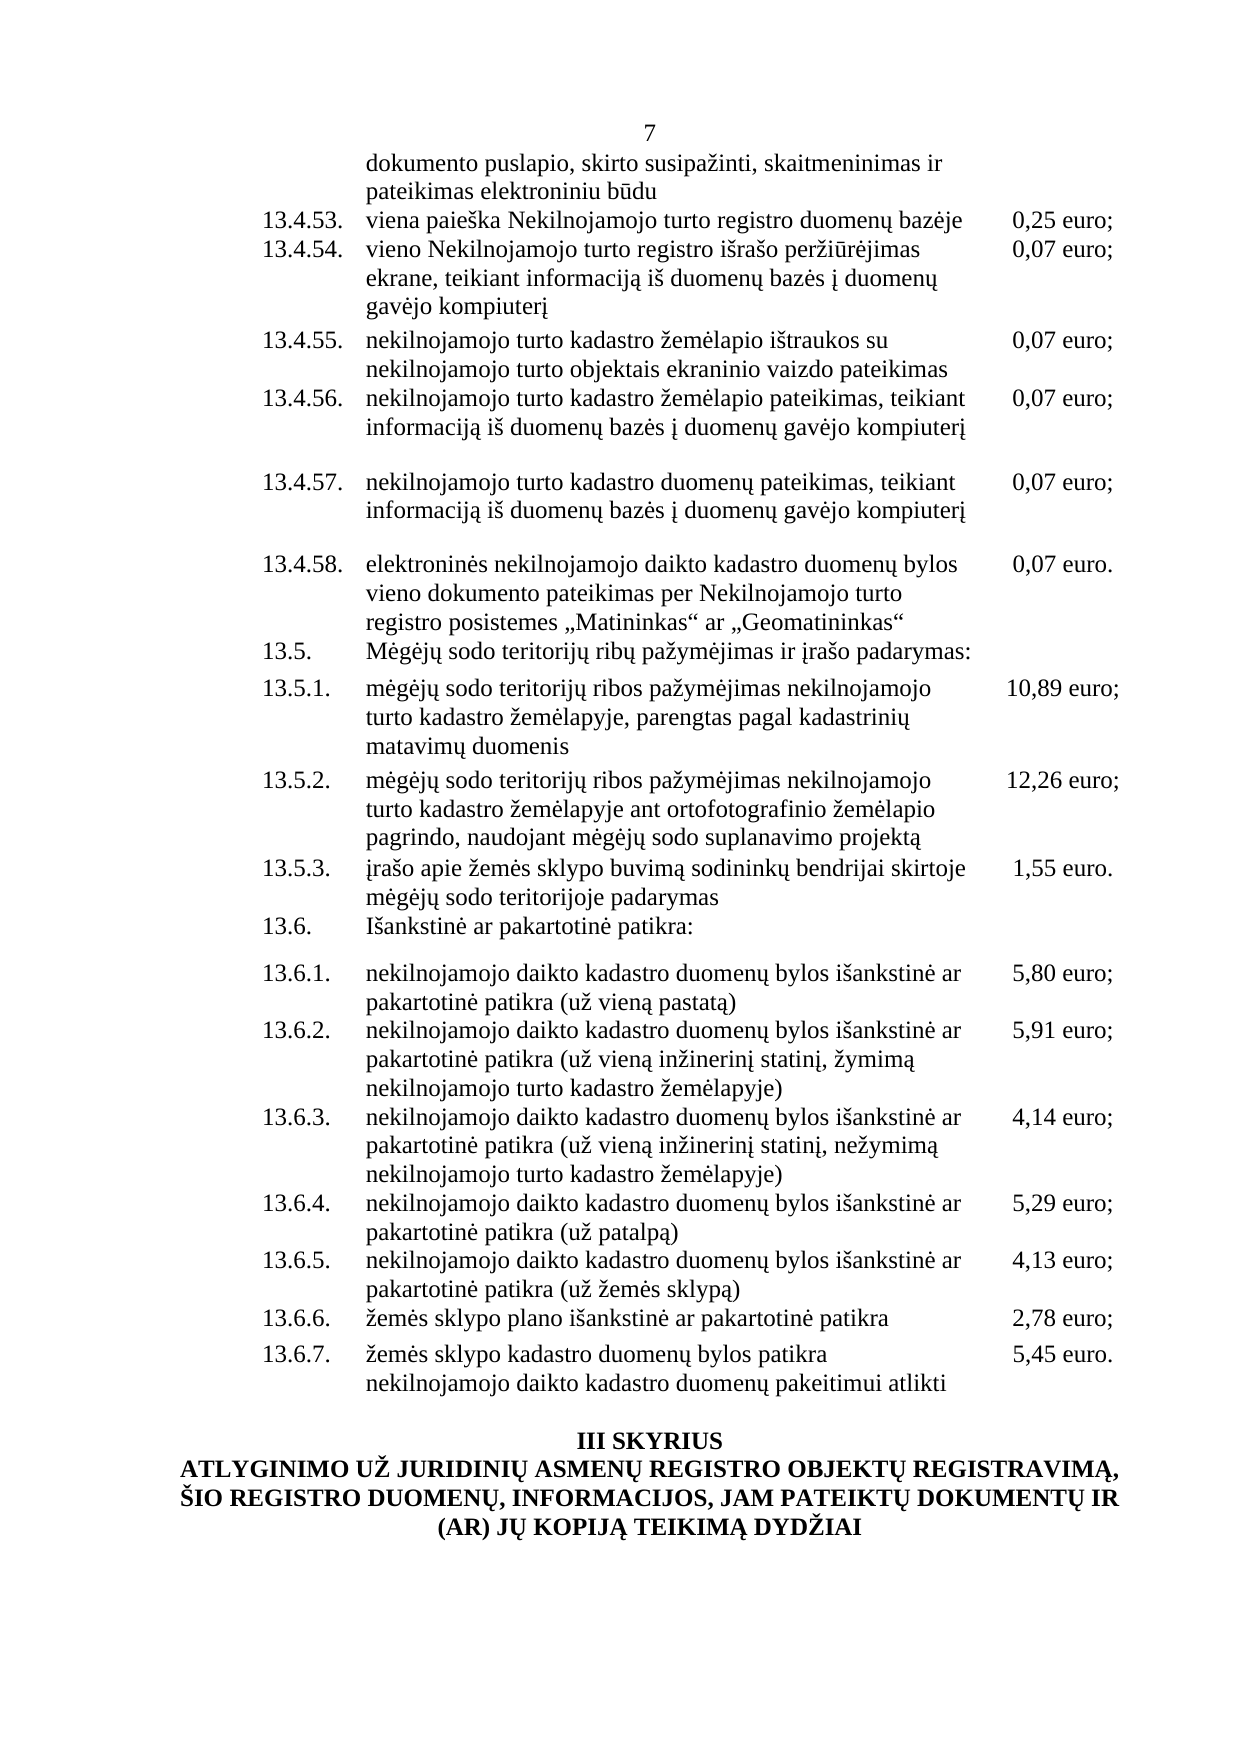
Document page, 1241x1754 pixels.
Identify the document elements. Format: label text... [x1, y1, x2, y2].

table_cell žemės sklypo plano išankstinė ar pakartotinė patikra [354, 1303, 989, 1339]
table_cell 5,45 euro. [989, 1340, 1136, 1397]
table_cell mėgėjų sodo teritorijų ribos pažymėjimas nekilnojamojo turto kadastro žemėlapyje, parengtas pagal kadastrinių matavimų duomenis [354, 673, 989, 765]
table_cell nekilnojamojo daikto kadastro duomenų bylos išankstinė ar pakartotinė patikra (už patalpą) [354, 1188, 989, 1246]
table_cell 5,91 euro; [989, 1016, 1136, 1102]
table_cell 13.4.55. [251, 326, 354, 383]
table_cell Mėgėjų sodo teritorijų ribų pažymėjimas ir įrašo padarymas: [354, 636, 989, 673]
table_cell 2,78 euro; [989, 1303, 1136, 1339]
table_cell 13.6.4. [251, 1188, 354, 1246]
table_cell 13.6.3. [251, 1102, 354, 1188]
table_cell [989, 911, 1136, 958]
table_cell 13.4.54. [251, 234, 354, 326]
table_cell 13.4.56. [251, 383, 354, 467]
table_cell nekilnojamojo turto kadastro duomenų pateikimas, teikiant informaciją iš duomenų bazės į duomenų gavėjo kompiuterį [354, 467, 989, 549]
table_cell elektroninės nekilnojamojo daikto kadastro duomenų bylos vieno dokumento pateikimas per Nekilnojamojo turto registro posistemes „Matininkas“ ar „Geomatininkas“ [354, 550, 989, 636]
table_cell 0,07 euro; [989, 383, 1136, 467]
table_cell [251, 148, 354, 205]
table_cell vieno Nekilnojamojo turto registro išrašo peržiūrėjimas ekrane, teikiant informaciją iš duomenų bazės į duomenų gavėjo kompiuterį [354, 234, 989, 326]
table_cell žemės sklypo kadastro duomenų bylos patikra nekilnojamojo daikto kadastro duomenų pakeitimui atlikti [354, 1340, 989, 1397]
table_cell nekilnojamojo turto kadastro žemėlapio ištraukos su nekilnojamojo turto objektais ekraninio vaizdo pateikimas [354, 326, 989, 383]
table_cell 13.4.58. [251, 550, 354, 636]
table_cell 13.5.1. [251, 673, 354, 765]
table_cell nekilnojamojo daikto kadastro duomenų bylos išankstinė ar pakartotinė patikra (už žemės sklypą) [354, 1246, 989, 1303]
table_cell 0,07 euro; [989, 326, 1136, 383]
table_cell 13.6.2. [251, 1016, 354, 1102]
table_cell nekilnojamojo daikto kadastro duomenų bylos išankstinė ar pakartotinė patikra (už vieną pastatą) [354, 958, 989, 1016]
table_cell 5,29 euro; [989, 1188, 1136, 1246]
table_cell 13.6.6. [251, 1303, 354, 1339]
table_cell nekilnojamojo turto kadastro žemėlapio pateikimas, teikiant informaciją iš duomenų bazės į duomenų gavėjo kompiuterį [354, 383, 989, 467]
table_cell mėgėjų sodo teritorijų ribos pažymėjimas nekilnojamojo turto kadastro žemėlapyje ant ortofotografinio žemėlapio pagrindo, naudojant mėgėjų sodo suplanavimo projektą [354, 765, 989, 853]
table_cell 13.4.53. [251, 205, 354, 234]
table_cell 1,55 euro. [989, 854, 1136, 911]
table_cell nekilnojamojo daikto kadastro duomenų bylos išankstinė ar pakartotinė patikra (už vieną inžinerinį statinį, nežymimą nekilnojamojo turto kadastro žemėlapyje) [354, 1102, 989, 1188]
table_cell nekilnojamojo daikto kadastro duomenų bylos išankstinė ar pakartotinė patikra (už vieną inžinerinį statinį, žymimą nekilnojamojo turto kadastro žemėlapyje) [354, 1016, 989, 1102]
table_cell 13.5.2. [251, 765, 354, 853]
table_cell 5,80 euro; [989, 958, 1136, 1016]
table_cell [989, 636, 1136, 673]
table_cell 13.6.7. [251, 1340, 354, 1397]
table_cell Išankstinė ar pakartotinė patikra: [354, 911, 989, 958]
text ATLYGINIMO UŽ JURIDINIŲ ASMENŲ REGISTRO OBJEKTŲ REGISTRAVIMĄ, ŠIO REGISTRO DUOMENŲ, INFORMACIJOS, JAM PATEIKTŲ DOKUMENTŲ IR (AR) JŲ KOPIJĄ TEIKIMĄ DYDŽIAI [177, 1454, 1122, 1541]
table_cell dokumento puslapio, skirto susipažinti, skaitmeninimas ir pateikimas elektroniniu būdu [354, 148, 989, 205]
table_cell 0,07 euro; [989, 234, 1136, 326]
table_cell 4,13 euro; [989, 1246, 1136, 1303]
table_cell 0,25 euro; [989, 205, 1136, 234]
table_cell 10,89 euro; [989, 673, 1136, 765]
table_cell viena paieška Nekilnojamojo turto registro duomenų bazėje [354, 205, 989, 234]
table_cell 4,14 euro; [989, 1102, 1136, 1188]
text III SKYRIUS [177, 1426, 1122, 1454]
table_cell 13.6. [251, 911, 354, 958]
table_cell įrašo apie žemės sklypo buvimą sodininkų bendrijai skirtoje mėgėjų sodo teritorijoje padarymas [354, 854, 989, 911]
table_cell 13.4.57. [251, 467, 354, 549]
table_cell [989, 148, 1136, 205]
table_cell 13.6.5. [251, 1246, 354, 1303]
table_cell 13.6.1. [251, 958, 354, 1016]
table_cell 13.5.3. [251, 854, 354, 911]
table_cell 13.5. [251, 636, 354, 673]
table_cell 0,07 euro. [989, 550, 1136, 636]
table_cell 12,26 euro; [989, 765, 1136, 853]
table_cell 0,07 euro; [989, 467, 1136, 549]
